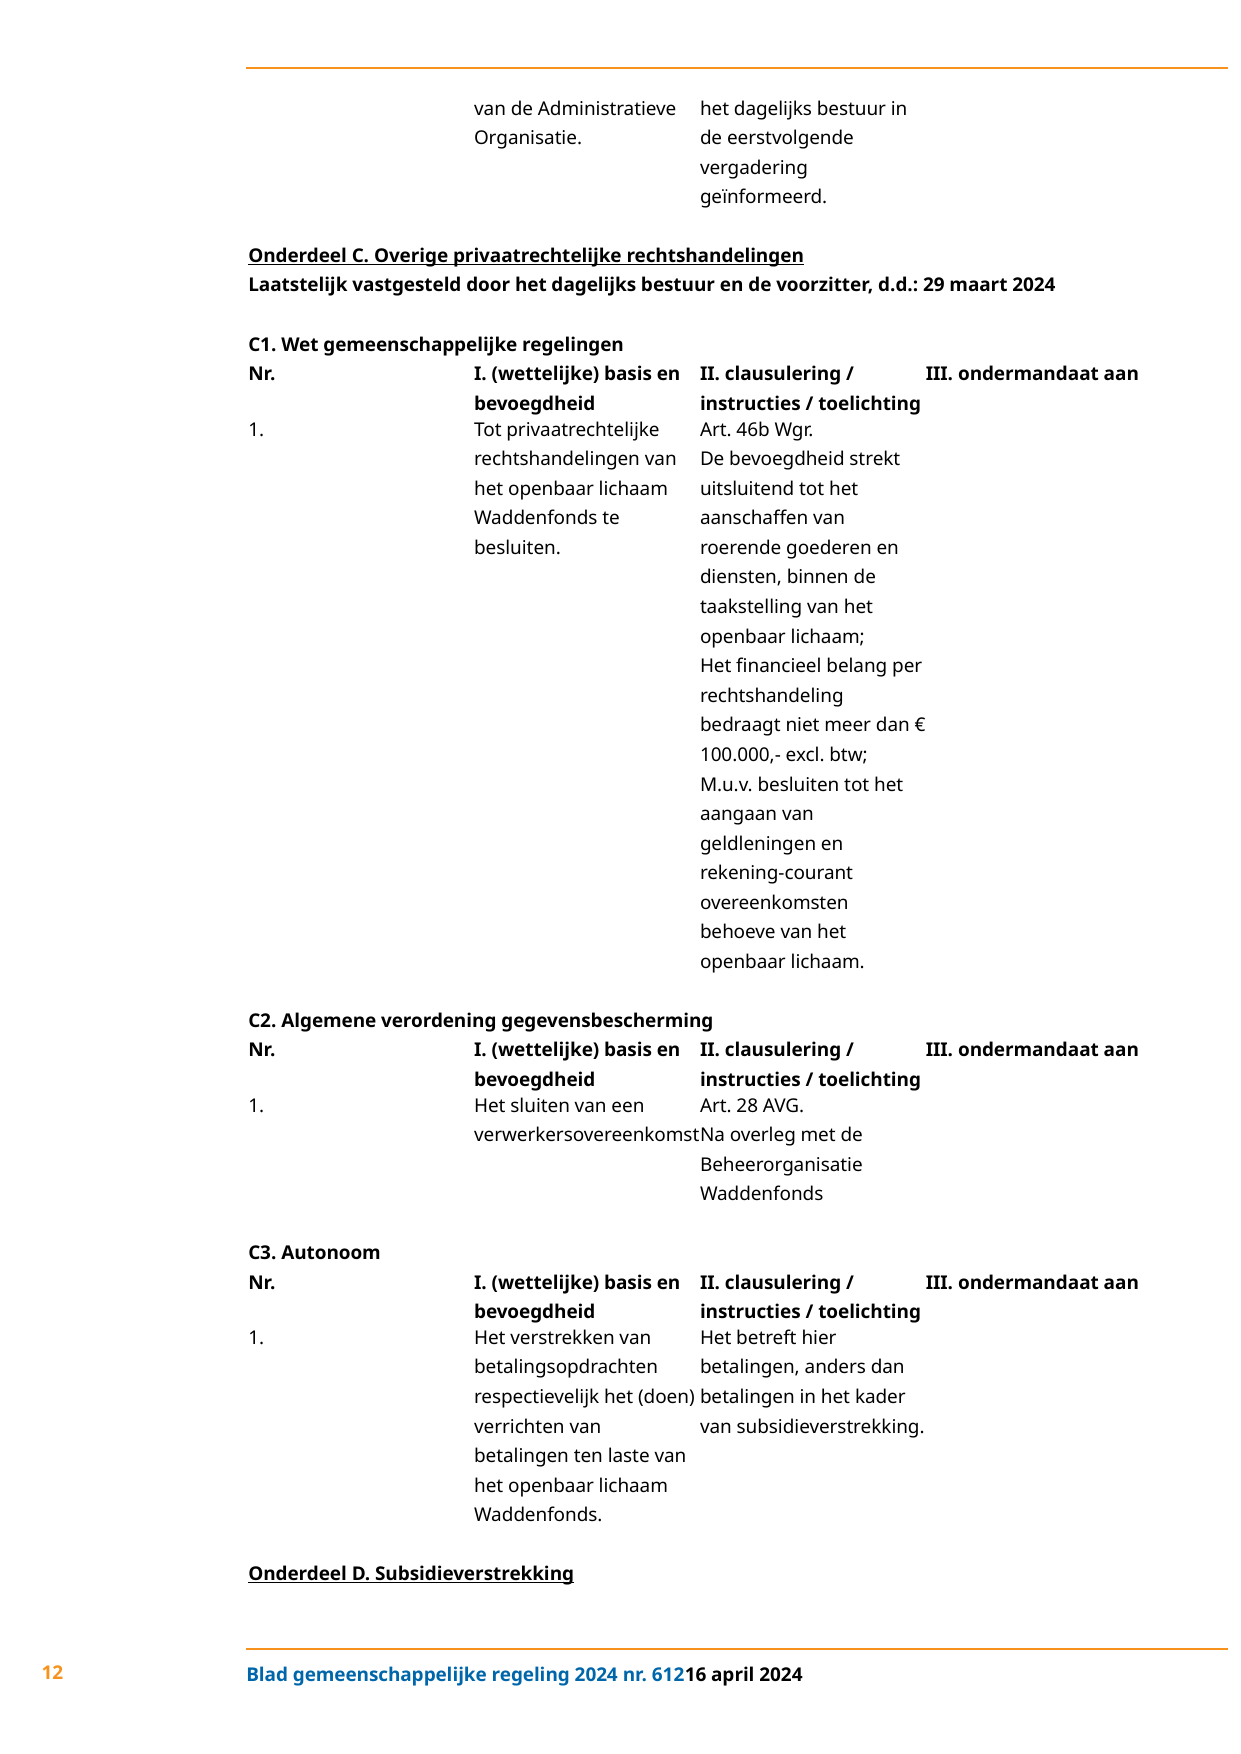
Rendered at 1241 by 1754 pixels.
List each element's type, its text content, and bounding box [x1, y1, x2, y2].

table_header Nr. [248, 361, 474, 416]
table_header Nr. [248, 1269, 474, 1324]
table_cell [926, 1324, 1152, 1527]
table_cell het dagelijks bestuur in de eerstvolgende vergadering geïnformeerd. [700, 95, 926, 209]
text C1. Wet gemeenschappelijke regelingen [248, 331, 1152, 357]
text Onderdeel C. Overige privaatrechtelijke rechtshandelingen [248, 242, 1152, 268]
table_header II. clausulering / instructies / toelichting [700, 1037, 926, 1092]
table_header I. (wettelijke) basis en bevoegdheid [474, 361, 700, 416]
table_cell Tot privaatrechtelijke rechtshandelingen van het openbaar lichaam Waddenfonds te besluiten. [474, 416, 700, 974]
table_header III. ondermandaat aan [926, 1037, 1152, 1092]
table_header II. clausulering / instructies / toelichting [700, 1269, 926, 1324]
table_cell 1. [248, 1324, 474, 1527]
table_header I. (wettelijke) basis en bevoegdheid [474, 1269, 700, 1324]
text C2. Algemene verordening gegevensbescherming [248, 1007, 1152, 1033]
table_cell Art. 46b Wgr. De bevoegdheid strekt uitsluitend tot het aanschaffen van roerende goederen en diensten, binnen de taakstelling van het openbaar lichaam; Het financieel belang per rechtshandeling bedraagt niet meer dan € 100.000,- excl. btw; M.u.v. besluiten tot het aangaan van geldleningen en rekening-courant overeenkomsten behoeve van het openbaar lichaam. [700, 416, 926, 974]
text Laatstelijk vastgesteld door het dagelijks bestuur en de voorzitter, d.d.: 29 maart 2024 [248, 272, 1152, 297]
table_header III. ondermandaat aan [926, 1269, 1152, 1324]
table_cell [926, 95, 1152, 209]
table_cell van de Administratieve Organisatie. [474, 95, 700, 209]
table_cell 1. [248, 1092, 474, 1206]
picture [41, 47, 231, 172]
table_cell Het betreft hier betalingen, anders dan betalingen in het kader van subsidieverstrekking. [700, 1324, 926, 1527]
table_cell Het verstrekken van betalingsopdrachten respectievelijk het (doen) verrichten van betalingen ten laste van het openbaar lichaam Waddenfonds. [474, 1324, 700, 1527]
table_header Nr. [248, 1037, 474, 1092]
table_cell [248, 95, 474, 209]
text Onderdeel D. Subsidieverstrekking [248, 1560, 1152, 1586]
table_cell Art. 28 AVG. Na overleg met de Beheerorganisatie Waddenfonds [700, 1092, 926, 1206]
table_header I. (wettelijke) basis en bevoegdheid [474, 1037, 700, 1092]
table_header II. clausulering / instructies / toelichting [700, 361, 926, 416]
table_cell [926, 416, 1152, 974]
table_cell Het sluiten van een verwerkersovereenkomst [474, 1092, 700, 1206]
text C3. Autonoom [248, 1239, 1152, 1265]
table_cell 1. [248, 416, 474, 974]
table_cell [926, 1092, 1152, 1206]
table_header III. ondermandaat aan [926, 361, 1152, 416]
